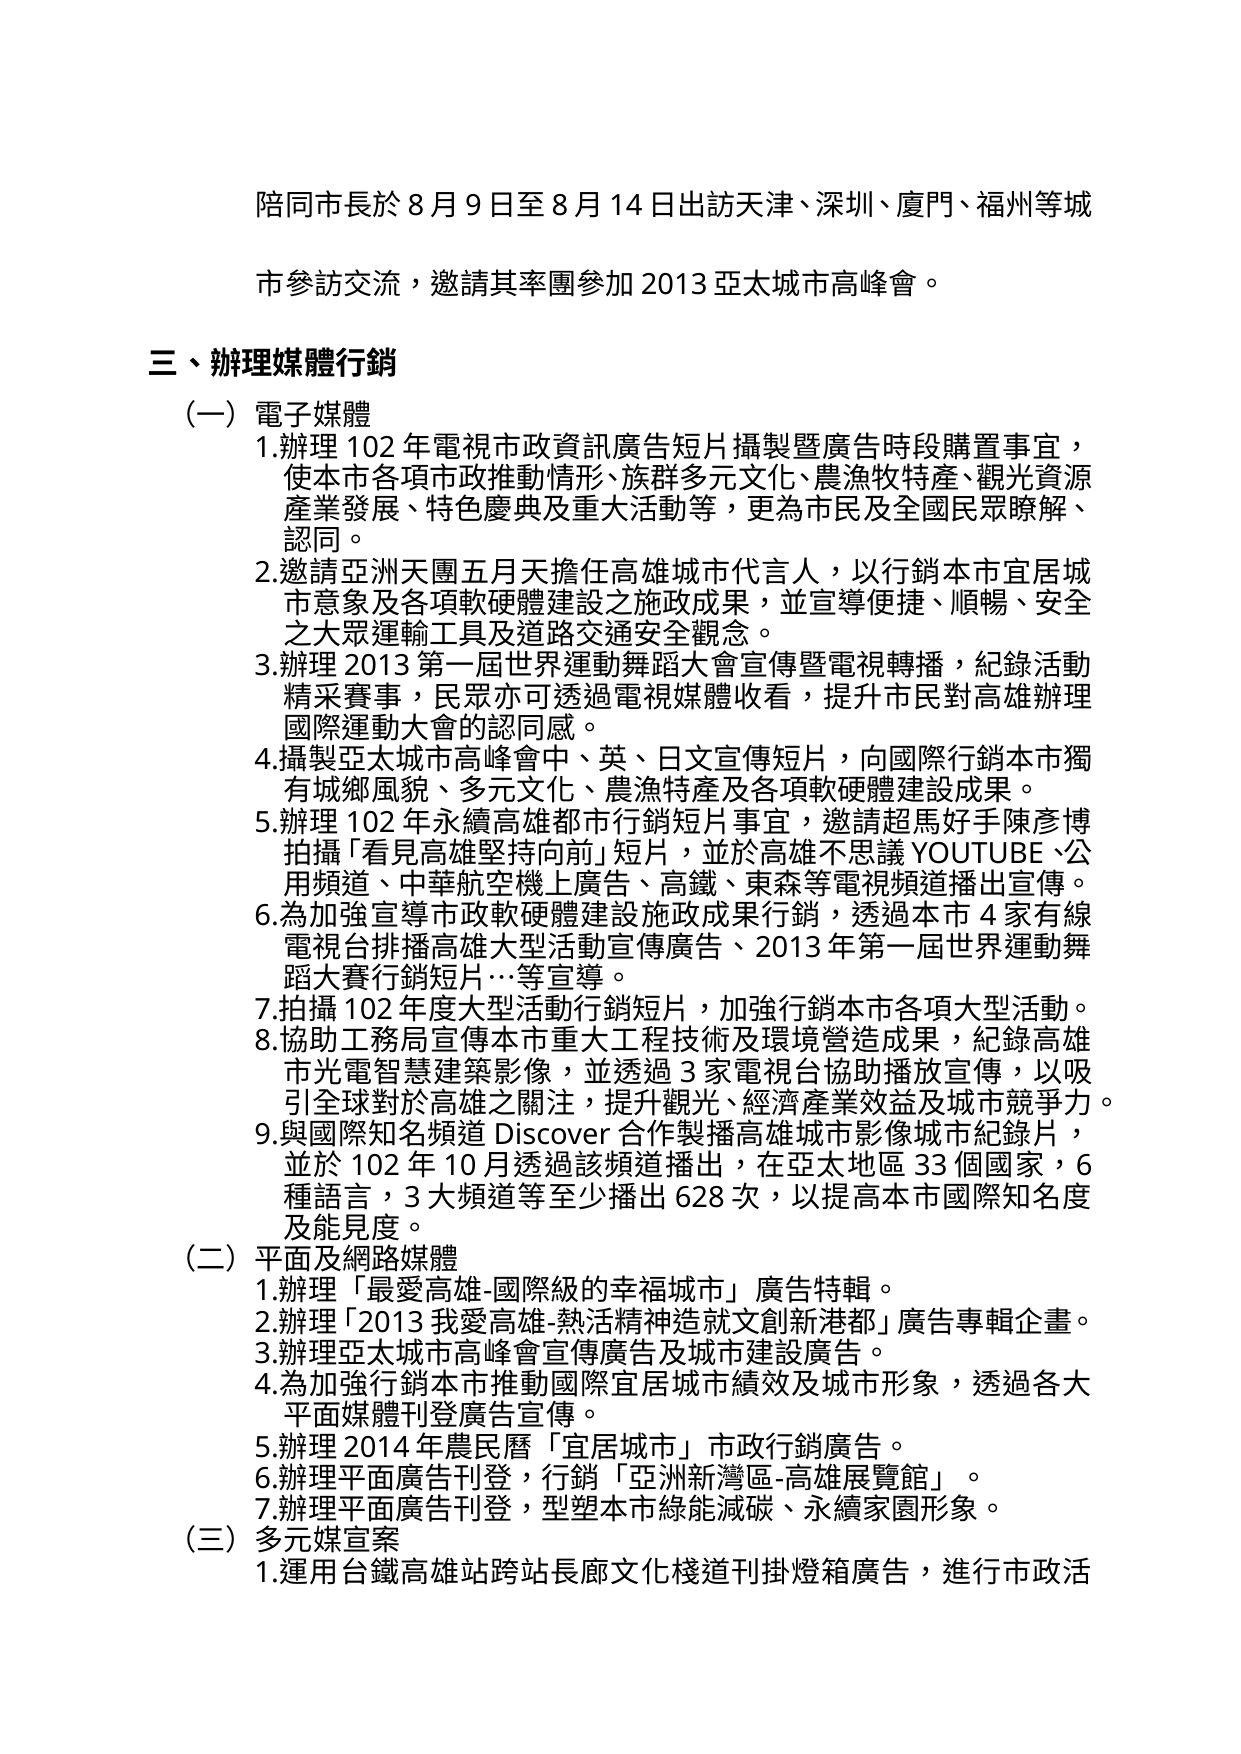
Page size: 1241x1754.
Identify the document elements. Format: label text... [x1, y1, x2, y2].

text 6.辦理平面廣告刊登，行銷「亞洲新灣區-高雄展覽館」。 [254, 1463, 1092, 1494]
text 1.辦理102年電視市政資訊廣告短片攝製暨廣告時段購置事宜，使本市各項市政推動情形、族群多元文化、農漁牧特產、觀光資源、產業發展、特色慶典及重大活動等，更為市民及全國民眾瞭解、認同。 [254, 432, 1092, 557]
text 2.辦理「2013我愛高雄-熱活精神造就文創新港都」廣告專輯企畫。 [254, 1307, 1092, 1338]
text 4.為加強行銷本市推動國際宜居城市績效及城市形象，透過各大平面媒體刊登廣告宣傳。 [254, 1369, 1092, 1432]
text 5.辦理2014年農民曆「宜居城市」市政行銷廣告。 [254, 1432, 1092, 1463]
text （一）電子媒體 [148, 401, 1092, 432]
text （二）平面及網路媒體 [148, 1244, 1092, 1276]
text 6.為加強宣導市政軟硬體建設施政成果行銷，透過本市4家有線電視台排播高雄大型活動宣傳廣告、2013年第一屆世界運動舞蹈大賽行銷短片…等宣導。 [254, 901, 1092, 994]
text 7.辦理平面廣告刊登，型塑本市綠能減碳、永續家園形象。 [254, 1494, 1092, 1526]
text 9.與國際知名頻道Discover合作製播高雄城市影像城市紀錄片，並於102年10月透過該頻道播出，在亞太地區33個國家，6種語言，3大頻道等至少播出628次，以提高本市國際知名度及能見度。 [254, 1119, 1092, 1244]
text 1.運用台鐵高雄站跨站長廊文化棧道刊掛燈箱廣告，進行市政活 [254, 1557, 1092, 1588]
text 陪同市長於8月9日至8月14日出訪天津、深圳、廈門、福州等城市參訪交流，邀請其率團參加2013亞太城市高峰會。 [256, 163, 1092, 321]
text 2.邀請亞洲天團五月天擔任高雄城市代言人，以行銷本市宜居城市意象及各項軟硬體建設之施政成果，並宣導便捷、順暢、安全之大眾運輸工具及道路交通安全觀念。 [254, 557, 1092, 651]
text 4.攝製亞太城市高峰會中、英、日文宣傳短片，向國際行銷本市獨有城鄉風貌、多元文化、農漁特產及各項軟硬體建設成果。 [254, 744, 1092, 807]
text 7.拍攝102年度大型活動行銷短片，加強行銷本市各項大型活動。 [254, 994, 1092, 1026]
text 3.辦理2013第一屆世界運動舞蹈大會宣傳暨電視轉播，紀錄活動精采賽事，民眾亦可透過電視媒體收看，提升市民對高雄辦理國際運動大會的認同感。 [254, 651, 1092, 744]
text 5.辦理102年永續高雄都市行銷短片事宜，邀請超馬好手陳彥博拍攝「看見高雄堅持向前」短片，並於高雄不思議YOUTUBE、公用頻道、中華航空機上廣告、高鐵、東森等電視頻道播出宣傳。 [254, 807, 1092, 901]
text 3.辦理亞太城市高峰會宣傳廣告及城市建設廣告。 [254, 1338, 1092, 1369]
text （三）多元媒宣案 [148, 1526, 1092, 1557]
text 1.辦理「最愛高雄-國際級的幸福城市」廣告特輯。 [254, 1276, 1092, 1307]
text 8.協助工務局宣傳本市重大工程技術及環境營造成果，紀錄高雄市光電智慧建築影像，並透過3家電視台協助播放宣傳，以吸引全球對於高雄之關注，提升觀光、經濟產業效益及城市競爭力。 [254, 1026, 1092, 1119]
text 三、辦理媒體行銷 [148, 321, 1092, 401]
